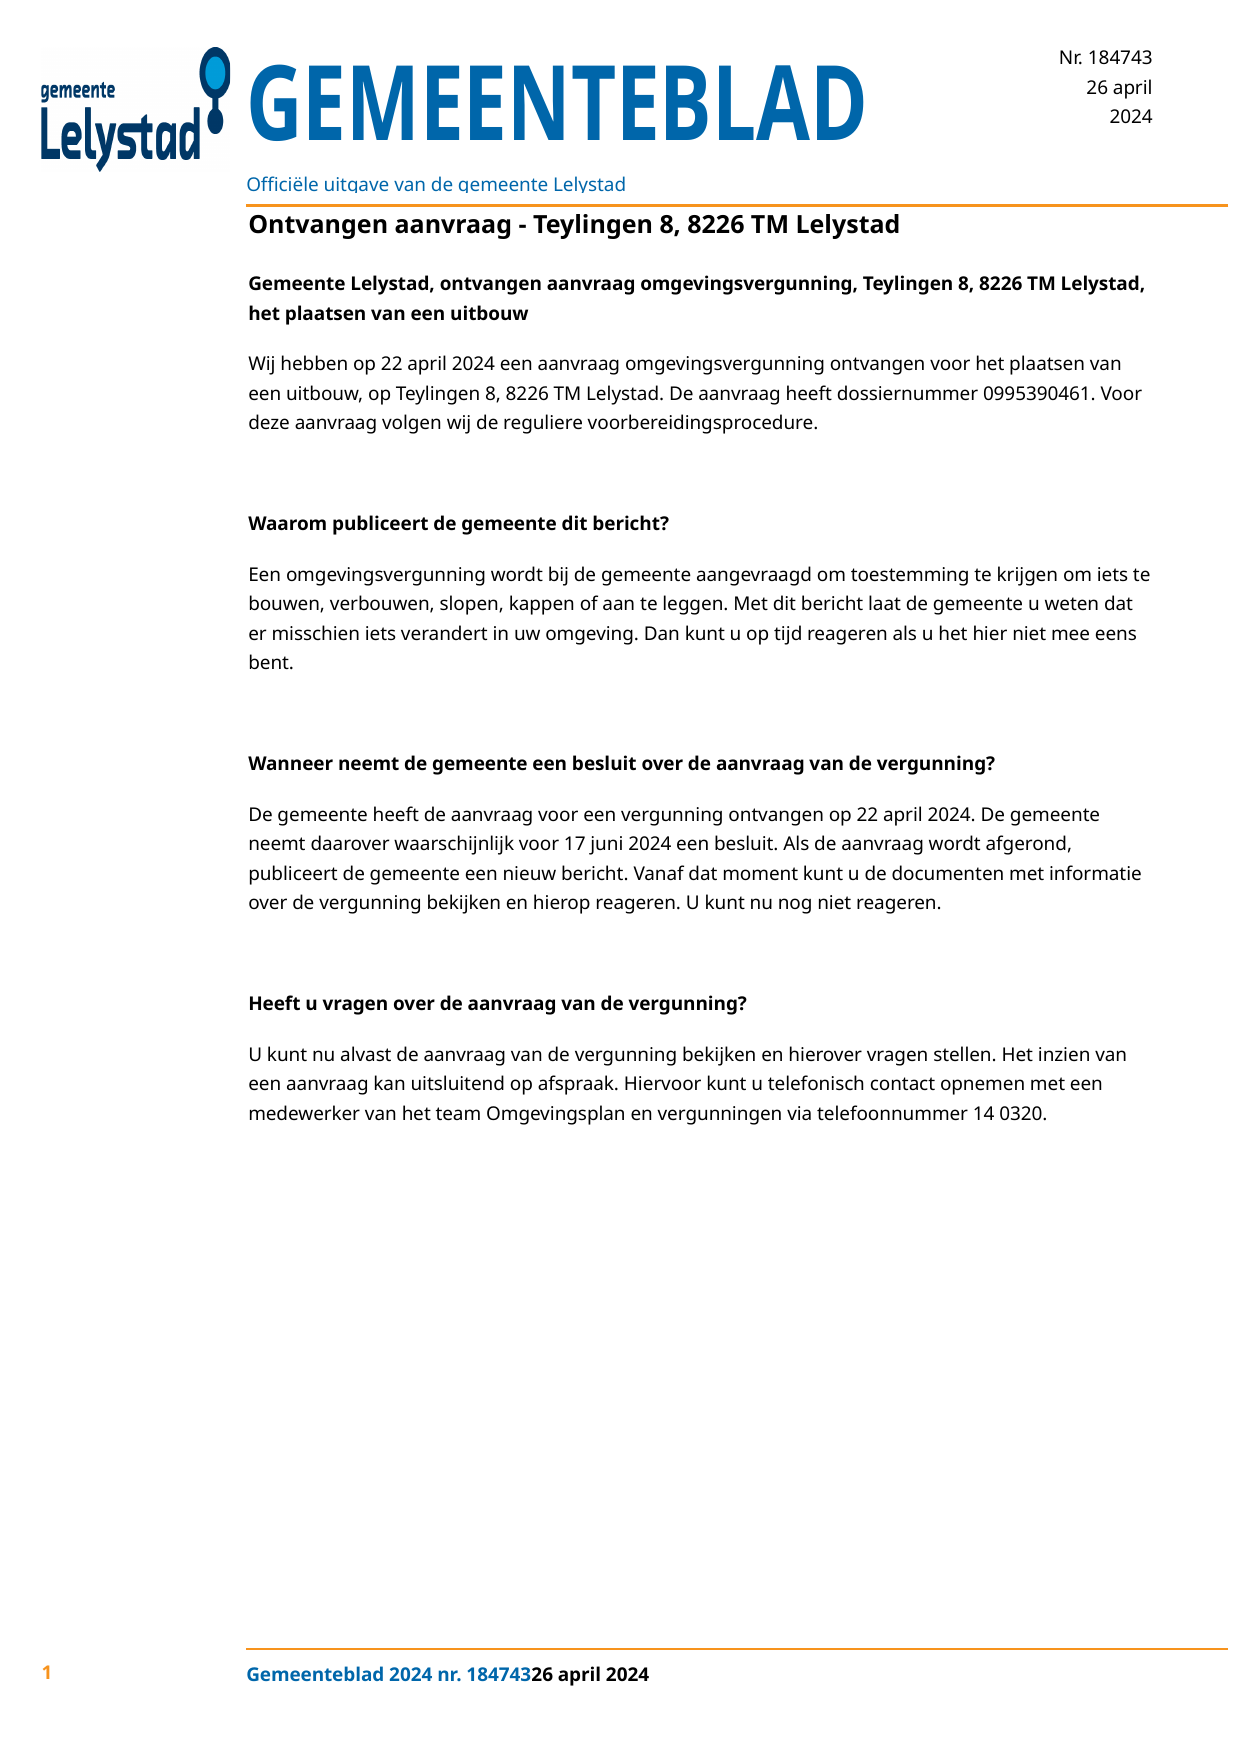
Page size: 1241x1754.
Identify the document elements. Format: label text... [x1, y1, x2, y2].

text Heeft u vragen over de aanvraag van de vergunning? [248, 990, 1152, 1016]
text Wanneer neemt de gemeente een besluit over de aanvraag van de vergunning? [248, 750, 1152, 776]
text Een omgevingsvergunning wordt bij de gemeente aangevraagd om toestemming te krijgen om iets te bouwen, verbouwen, slopen, kappen of aan te leggen. Met dit bericht laat de gemeente u weten dat er misschien iets verandert in uw omgeving. Dan kunt u op tijd reageren als u het hier niet mee eens bent. [248, 561, 1152, 675]
picture [41, 47, 231, 172]
text De gemeente heeft de aanvraag voor een vergunning ontvangen op 22 april 2024. De gemeente neemt daarover waarschijnlijk voor 17 juni 2024 een besluit. Als de aanvraag wordt afgerond, publiceert de gemeente een nieuw bericht. Vanaf dat moment kunt u de documenten met informatie over de vergunning bekijken en hierop reageren. U kunt nu nog niet reageren. [248, 801, 1152, 915]
text Waarom publiceert de gemeente dit bericht? [248, 510, 1152, 536]
text Ontvangen aanvraag - Teylingen 8, 8226 TM Lelystad [248, 207, 1152, 241]
text Gemeente Lelystad, ontvangen aanvraag omgevingsvergunning, Teylingen 8, 8226 TM Lelystad, het plaatsen van een uitbouw [248, 270, 1152, 326]
text U kunt nu alvast de aanvraag van de vergunning bekijken en hierover vragen stellen. Het inzien van een aanvraag kan uitsluitend op afspraak. Hiervoor kunt u telefonisch contact opnemen met een medewerker van het team Omgevingsplan en vergunningen via telefoonnummer 14 0320. [248, 1041, 1152, 1126]
text Wij hebben op 22 april 2024 een aanvraag omgevingsvergunning ontvangen voor het plaatsen van een uitbouw, op Teylingen 8, 8226 TM Lelystad. De aanvraag heeft dossiernummer 0995390461. Voor deze aanvraag volgen wij de reguliere voorbereidingsprocedure. [248, 350, 1152, 435]
